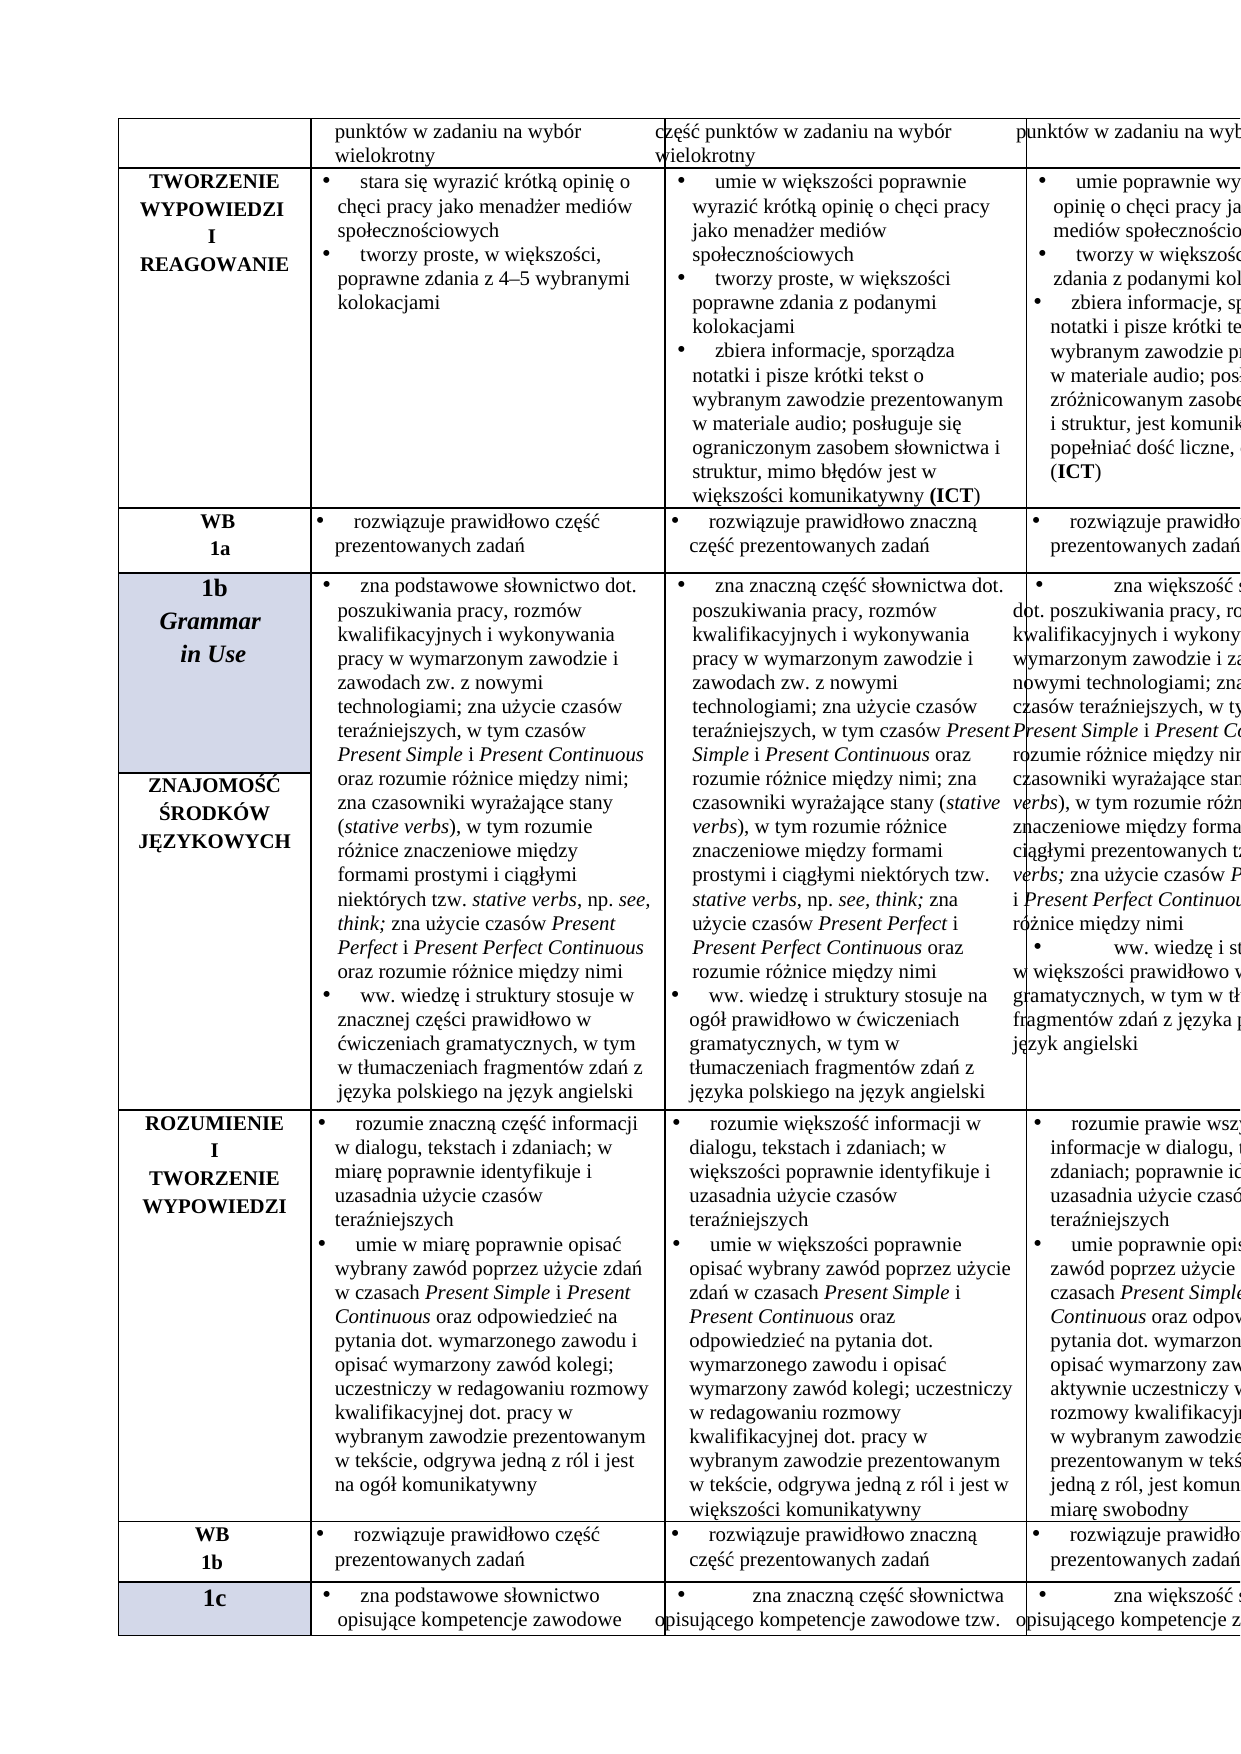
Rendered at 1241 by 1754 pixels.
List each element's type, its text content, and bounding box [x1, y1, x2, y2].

table_cell 1b Grammar in Use [119, 574, 310, 772]
table_cell zna większość słownictwa opisującego kompetencje zawodowe tzw. twarde i miękkie oraz dot. praktyk zawodowych i odbywania stażu; zna prawie całe słownictwo służące do rekomendacji osób do pracy i wydawania referencji; zna zasady stosowania stylu i języka formalnego w e-mailach referencyjnych; zna wymowę głosek , , ww. wiedzę stosuje w większości poprawnie w praktyce [1027, 1583, 1240, 1635]
table_cell zna większość słownictwa dot. poszukiwania pracy, rozmów kwalifikacyjnych i wykonywania pracy w wymarzonym zawodzie i zawodach zw. z nowymi technologiami; zna użycie czasów teraźniejszych, w tym czasów Present Simple i Present Continuous oraz rozumie różnice między nimi; zna czasowniki wyrażające stany (stative verbs), w tym rozumie różnice znaczeniowe między formami prostymi i ciągłymi prezentowanych tzw. stative verbs; zna użycie czasów Present Perfect i Present Perfect Continuous oraz rozumie różnice między nimi ww. wiedzę i struktury stosuje w większości prawidłowo w ćwiczeniach gramatycznych, w tym w tłumaczeniach fragmentów zdań z języka polskiego na język angielski [1027, 574, 1240, 1109]
table_cell rozwiązuje prawidłowo większość prezentowanych zadań [1027, 1522, 1240, 1581]
table_cell WB 1a [119, 509, 310, 572]
table_cell rozumie prawie wszystkie informacje w tekście i zdaniach poprawnie wybiera zawód rozmówców z nagrania oraz określa inne zadania zw. z danym zawodem; rozwiązuje prawidłowo większość punktów w zadaniu na wybór wielokrotny [1027, 119, 1240, 167]
table_cell stara się wyrazić krótką opinię o chęci pracy jako menadżer mediów społecznościowych tworzy proste, w większości, poprawne zdania z 4–5 wybranymi kolokacjami [312, 169, 664, 507]
table_cell rozwiązuje prawidłowo znaczną część prezentowanych zadań [666, 509, 1026, 572]
table_cell 1c [119, 1583, 310, 1635]
table_cell umie poprawnie wyrazić krótką opinię o chęci pracy jako menadżer mediów społecznościowych tworzy w większości poprawne zdania z podanymi kolokacjami zbiera informacje, sporządza notatki i pisze krótki tekst o wybranym zawodzie prezentowanym w materiale audio; posługuje się dość zróżnicowanym zasobem słownictwa i struktur, jest komunikatywny, może popełniać dość liczne, drobne błędy (ICT) [1027, 169, 1240, 507]
table_cell zna podstawowe słownictwo opisujące kompetencje zawodowe tzw. twarde i miękkie oraz dot. praktyk zawodowych i odbywania stażu; zna znaczną część słownictwa służącego do rekomendacji osób do pracy i wydawania referencji; zna podstawowe zasady stosowania stylu i języka formalnego w e-mailach referencyjnych; zna wymowę głosek , , ww. wiedzę stosuje w znacznej części poprawnie w praktyce [312, 1583, 664, 1635]
table_cell ZNAJOMOŚĆ ŚRODKÓW JĘZYKOWYCH [119, 774, 310, 1109]
table_cell rozumie prawie wszystkie informacje w dialogu, tekstach i zdaniach; poprawnie identyfikuje i uzasadnia użycie czasów teraźniejszych umie poprawnie opisać wybrany zawód poprzez użycie zdań w czasach Present Simple i Present Continuous oraz odpowiedzieć na pytania dot. wymarzonego zawodu i opisać wymarzony zawód kolegi; aktywnie uczestniczy w redagowaniu rozmowy kwalifikacyjnej dot. pracy w wybranym zawodzie prezentowanym w tekście, odgrywa jedną z ról, jest komunikatywny i w miarę swobodny [1027, 1111, 1240, 1521]
table_cell rozumie znaczną część informacji w dialogu, tekstach i zdaniach; w miarę poprawnie identyfikuje i uzasadnia użycie czasów teraźniejszych umie w miarę poprawnie opisać wybrany zawód poprzez użycie zdań w czasach Present Simple i Present Continuous oraz odpowiedzieć na pytania dot. wymarzonego zawodu i opisać wymarzony zawód kolegi; uczestniczy w redagowaniu rozmowy kwalifikacyjnej dot. pracy w wybranym zawodzie prezentowanym w tekście, odgrywa jedną z ról i jest na ogół komunikatywny [312, 1111, 664, 1521]
table_cell rozwiązuje prawidłowo większość prezentowanych zadań [1027, 509, 1240, 572]
table_cell rozwiązuje prawidłowo część prezentowanych zadań [312, 509, 664, 572]
table_cell rozwiązuje prawidłowo znaczną część prezentowanych zadań [666, 1522, 1026, 1581]
table_cell rozumie większość informacji w dialogu, tekstach i zdaniach; w większości poprawnie identyfikuje i uzasadnia użycie czasów teraźniejszych umie w większości poprawnie opisać wybrany zawód poprzez użycie zdań w czasach Present Simple i Present Continuous oraz odpowiedzieć na pytania dot. wymarzonego zawodu i opisać wymarzony zawód kolegi; uczestniczy w redagowaniu rozmowy kwalifikacyjnej dot. pracy w wybranym zawodzie prezentowanym w tekście, odgrywa jedną z ról i jest w większości komunikatywny [666, 1111, 1026, 1521]
table_cell zna znaczną część słownictwa dot. poszukiwania pracy, rozmów kwalifikacyjnych i wykonywania pracy w wymarzonym zawodzie i zawodach zw. z nowymi technologiami; zna użycie czasów teraźniejszych, w tym czasów Present Simple i Present Continuous oraz rozumie różnice między nimi; zna czasowniki wyrażające stany (stative verbs), w tym rozumie różnice znaczeniowe między formami prostymi i ciągłymi niektórych tzw. stative verbs, np. see, think; zna użycie czasów Present Perfect i Present Perfect Continuous oraz rozumie różnice między nimi ww. wiedzę i struktury stosuje na ogół prawidłowo w ćwiczeniach gramatycznych, w tym w tłumaczeniach fragmentów zdań z języka polskiego na język angielski [666, 574, 1026, 1109]
table_cell TWORZENIE WYPOWIEDZI I REAGOWANIE [119, 169, 310, 507]
table_cell zna znaczną część słownictwa opisującego kompetencje zawodowe tzw. twarde i miękkie oraz dot. praktyk zawodowych i odbywania stażu; zna większość słownictwa służącego do rekomendacji osób do pracy i wydawania referencji; zna podstawowe zasady stosowania stylu i języka formalnego w e-mailach referencyjnych; zna wymowę głosek , , ww. wiedzę stosuje w miarę poprawnie w praktyce [666, 1583, 1026, 1635]
table_cell zna podstawowe słownictwo dot. poszukiwania pracy, rozmów kwalifikacyjnych i wykonywania pracy w wymarzonym zawodzie i zawodach zw. z nowymi technologiami; zna użycie czasów teraźniejszych, w tym czasów Present Simple i Present Continuous oraz rozumie różnice między nimi; zna czasowniki wyrażające stany (stative verbs), w tym rozumie różnice znaczeniowe między formami prostymi i ciągłymi niektórych tzw. stative verbs, np. see, think; zna użycie czasów Present Perfect i Present Perfect Continuous oraz rozumie różnice między nimi ww. wiedzę i struktury stosuje w znacznej części prawidłowo w ćwiczeniach gramatycznych, w tym w tłumaczeniach fragmentów zdań z języka polskiego na język angielski [312, 574, 664, 1109]
table_cell rozwiązuje prawidłowo część prezentowanych zadań [312, 1522, 664, 1581]
table_cell umie w większości poprawnie wyrazić krótką opinię o chęci pracy jako menadżer mediów społecznościowych tworzy proste, w większości poprawne zdania z podanymi kolokacjami zbiera informacje, sporządza notatki i pisze krótki tekst o wybranym zawodzie prezentowanym w materiale audio; posługuje się ograniczonym zasobem słownictwa i struktur, mimo błędów jest w większości komunikatywny (ICT) [666, 169, 1026, 507]
table_cell ROZUMIENIE I TWORZENIE WYPOWIEDZI [119, 1111, 310, 1521]
table_cell WB 1b [119, 1522, 310, 1581]
table_cell rozumie znaczną część informacji w tekście i zdaniach na ogół poprawnie wybiera zawód rozmówców z nagrania oraz określa inne zadania zw. z danym zawodem; rozwiązuje prawidłowo część punktów w zadaniu na wybór wielokrotny [312, 119, 664, 167]
table_cell rozumie większość informacji w tekście i zdaniach w większości poprawnie wybiera zawód rozmówców z nagrania oraz określa inne zadania zw. z danym zawodem; rozwiązuje prawidłowo znaczną część punktów w zadaniu na wybór wielokrotny [666, 119, 1026, 167]
table_cell [119, 119, 310, 167]
